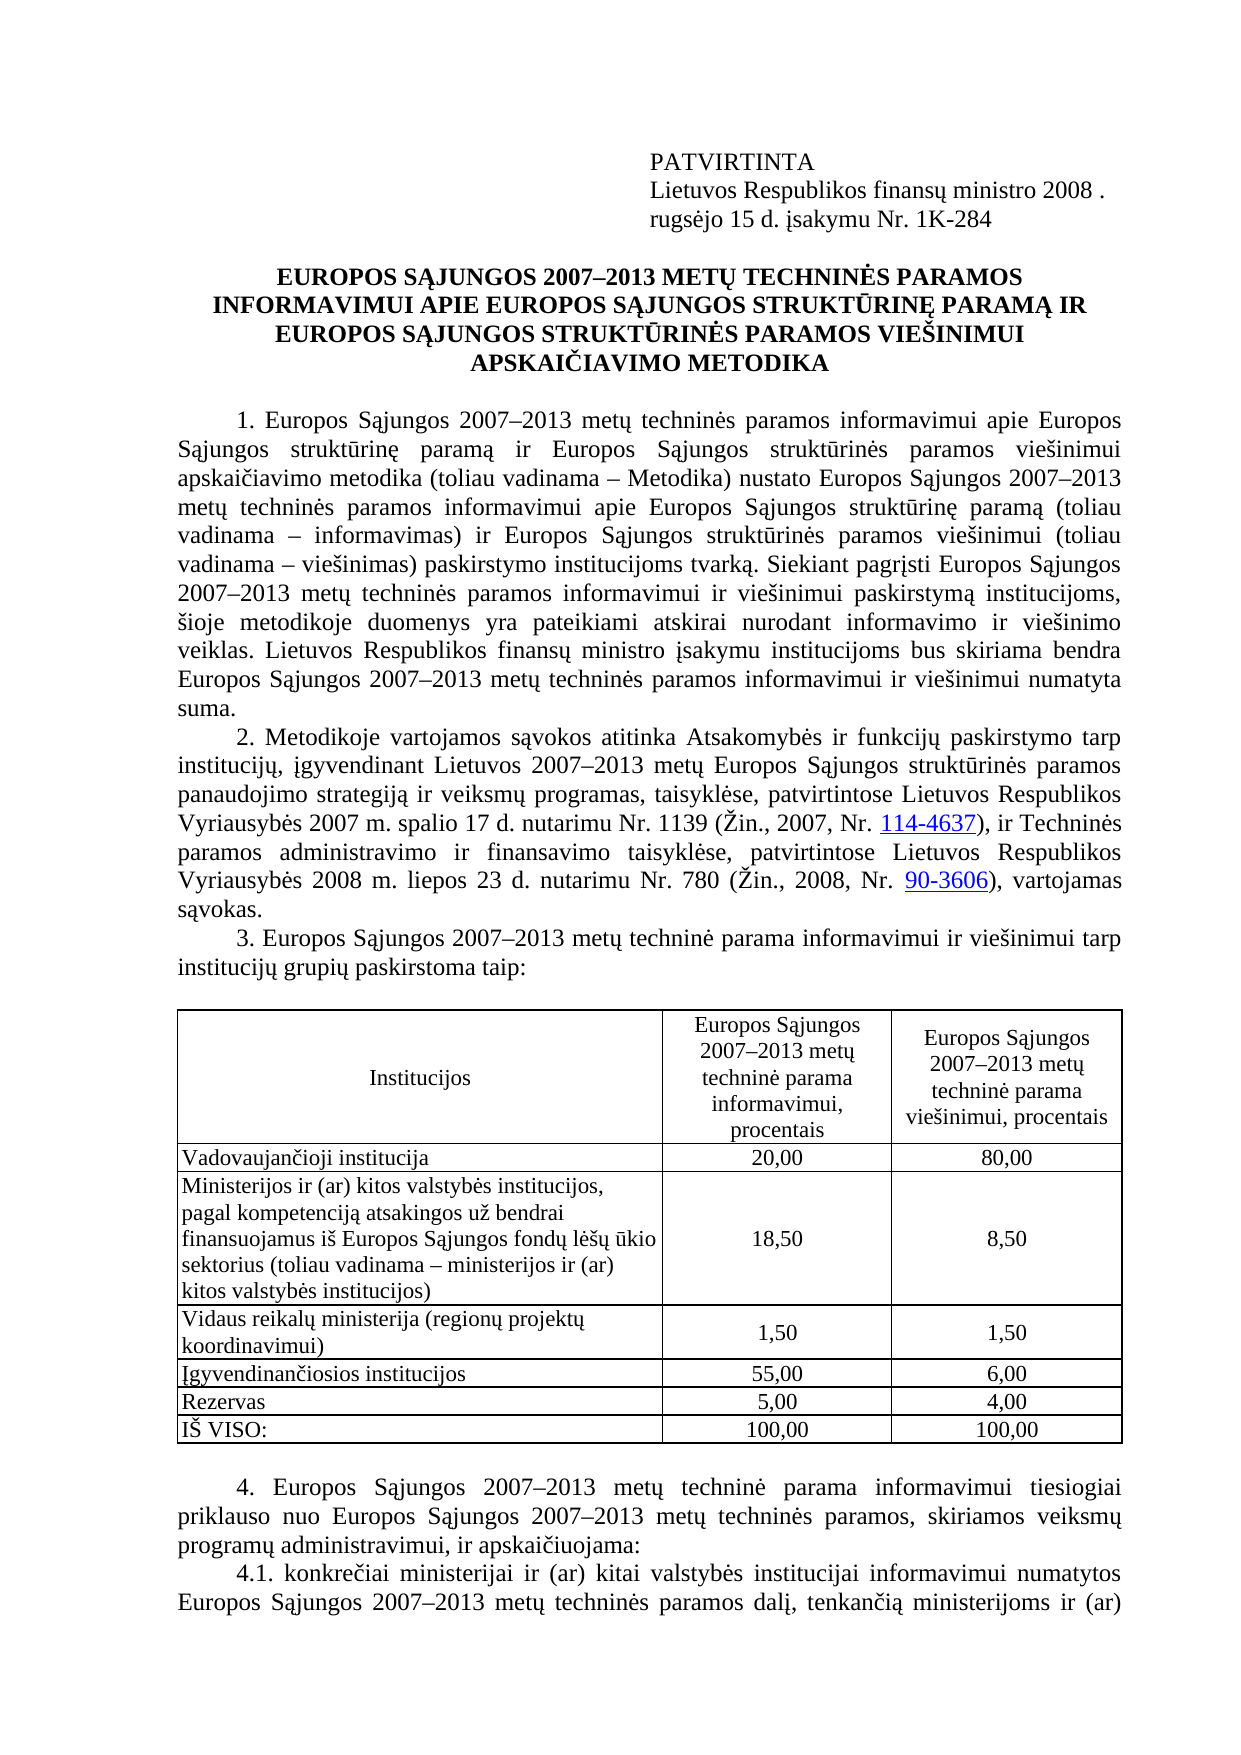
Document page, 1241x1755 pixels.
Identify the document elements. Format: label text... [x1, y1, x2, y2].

table_cell 55,00 [663, 1360, 891, 1386]
table_cell Rezervas [178, 1388, 662, 1414]
text 2. Metodikoje vartojamos sąvokos atitinka Atsakomybės ir funkcijų paskirstymo tarp institucijų, įgyvendinant Lietuvos 2007–2013 metų Europos Sąjungos struktūrinės paramos panaudojimo strategiją ir veiksmų programas, taisyklėse, patvirtintose Lietuvos Respublikos Vyriausybės 2007 m. spalio 17 d. nutarimu Nr. 1139 (Žin., 2007, Nr. 114-4637), ir Techninės paramos administravimo ir finansavimo taisyklėse, patvirtintose Lietuvos Respublikos Vyriausybės 2008 m. liepos 23 d. nutarimu Nr. 780 (Žin., 2008, Nr. 90-3606), vartojamas sąvokas. [177, 722, 1122, 923]
text EUROPOS SĄJUNGOS 2007–2013 METŲ TECHNINĖS PARAMOS INFORMAVIMUI APIE EUROPOS SĄJUNGOS STRUKTŪRINĘ PARAMĄ IR EUROPOS SĄJUNGOS STRUKTŪRINĖS PARAMOS VIEŠINIMUI APSKAIČIAVIMO METODIKA [177, 262, 1122, 377]
table_cell Vadovaujančioji institucija [178, 1144, 662, 1171]
table_cell 100,00 [892, 1416, 1121, 1442]
table_cell Ministerijos ir (ar) kitos valstybės institucijos, pagal kompetenciją atsakingos už bendrai finansuojamus iš Europos Sąjungos fondų lėšų ūkio sektorius (toliau vadinama – ministerijos ir (ar) kitos valstybės institucijos) [178, 1172, 662, 1304]
text Lietuvos Respublikos finansų ministro 2008 . rugsėjo 15 d. įsakymu Nr. 1K-284 [649, 176, 1122, 233]
text PATVIRTINTA [649, 147, 1122, 176]
table_header Europos Sąjungos 2007–2013 metų techninė parama viešinimui, procentais [892, 1011, 1121, 1143]
text 4.1. konkrečiai ministerijai ir (ar) kitai valstybės institucijai informavimui numatytos Europos Sąjungos 2007–2013 metų techninės paramos dalį, tenkančią ministerijoms ir (ar) [177, 1558, 1122, 1616]
table_cell IŠ VISO: [178, 1416, 662, 1442]
table_header Institucijos [178, 1011, 662, 1143]
table_cell 8,50 [892, 1172, 1121, 1304]
text 3. Europos Sąjungos 2007–2013 metų techninė parama informavimui ir viešinimui tarp institucijų grupių paskirstoma taip: [177, 923, 1122, 981]
table_cell Vidaus reikalų ministerija (regionų projektų koordinavimui) [178, 1306, 662, 1358]
table_cell 100,00 [663, 1416, 891, 1442]
text 1. Europos Sąjungos 2007–2013 metų techninės paramos informavimui apie Europos Sąjungos struktūrinę paramą ir Europos Sąjungos struktūrinės paramos viešinimui apskaičiavimo metodika (toliau vadinama – Metodika) nustato Europos Sąjungos 2007–2013 metų techninės paramos informavimui apie Europos Sąjungos struktūrinę paramą (toliau vadinama – informavimas) ir Europos Sąjungos struktūrinės paramos viešinimui (toliau vadinama – viešinimas) paskirstymo institucijoms tvarką. Siekiant pagrįsti Europos Sąjungos 2007–2013 metų techninės paramos informavimui ir viešinimui paskirstymą institucijoms, šioje metodikoje duomenys yra pateikiami atskirai nurodant informavimo ir viešinimo veiklas. Lietuvos Respublikos finansų ministro įsakymu institucijoms bus skiriama bendra Europos Sąjungos 2007–2013 metų techninės paramos informavimui ir viešinimui numatyta suma. [177, 406, 1122, 722]
table_cell 1,50 [663, 1306, 891, 1358]
table_cell 1,50 [892, 1306, 1121, 1358]
table_cell 5,00 [663, 1388, 891, 1414]
table_cell 18,50 [663, 1172, 891, 1304]
table_cell Įgyvendinančiosios institucijos [178, 1360, 662, 1386]
text 4. Europos Sąjungos 2007–2013 metų techninė parama informavimui tiesiogiai priklauso nuo Europos Sąjungos 2007–2013 metų techninės paramos, skiriamos veiksmų programų administravimui, ir apskaičiuojama: [177, 1472, 1122, 1558]
table_header Europos Sąjungos 2007–2013 metų techninė parama informavimui, procentais [663, 1011, 891, 1143]
table_cell 80,00 [892, 1144, 1121, 1171]
table_cell 4,00 [892, 1388, 1121, 1414]
table_cell 6,00 [892, 1360, 1121, 1386]
table_cell 20,00 [663, 1144, 891, 1171]
